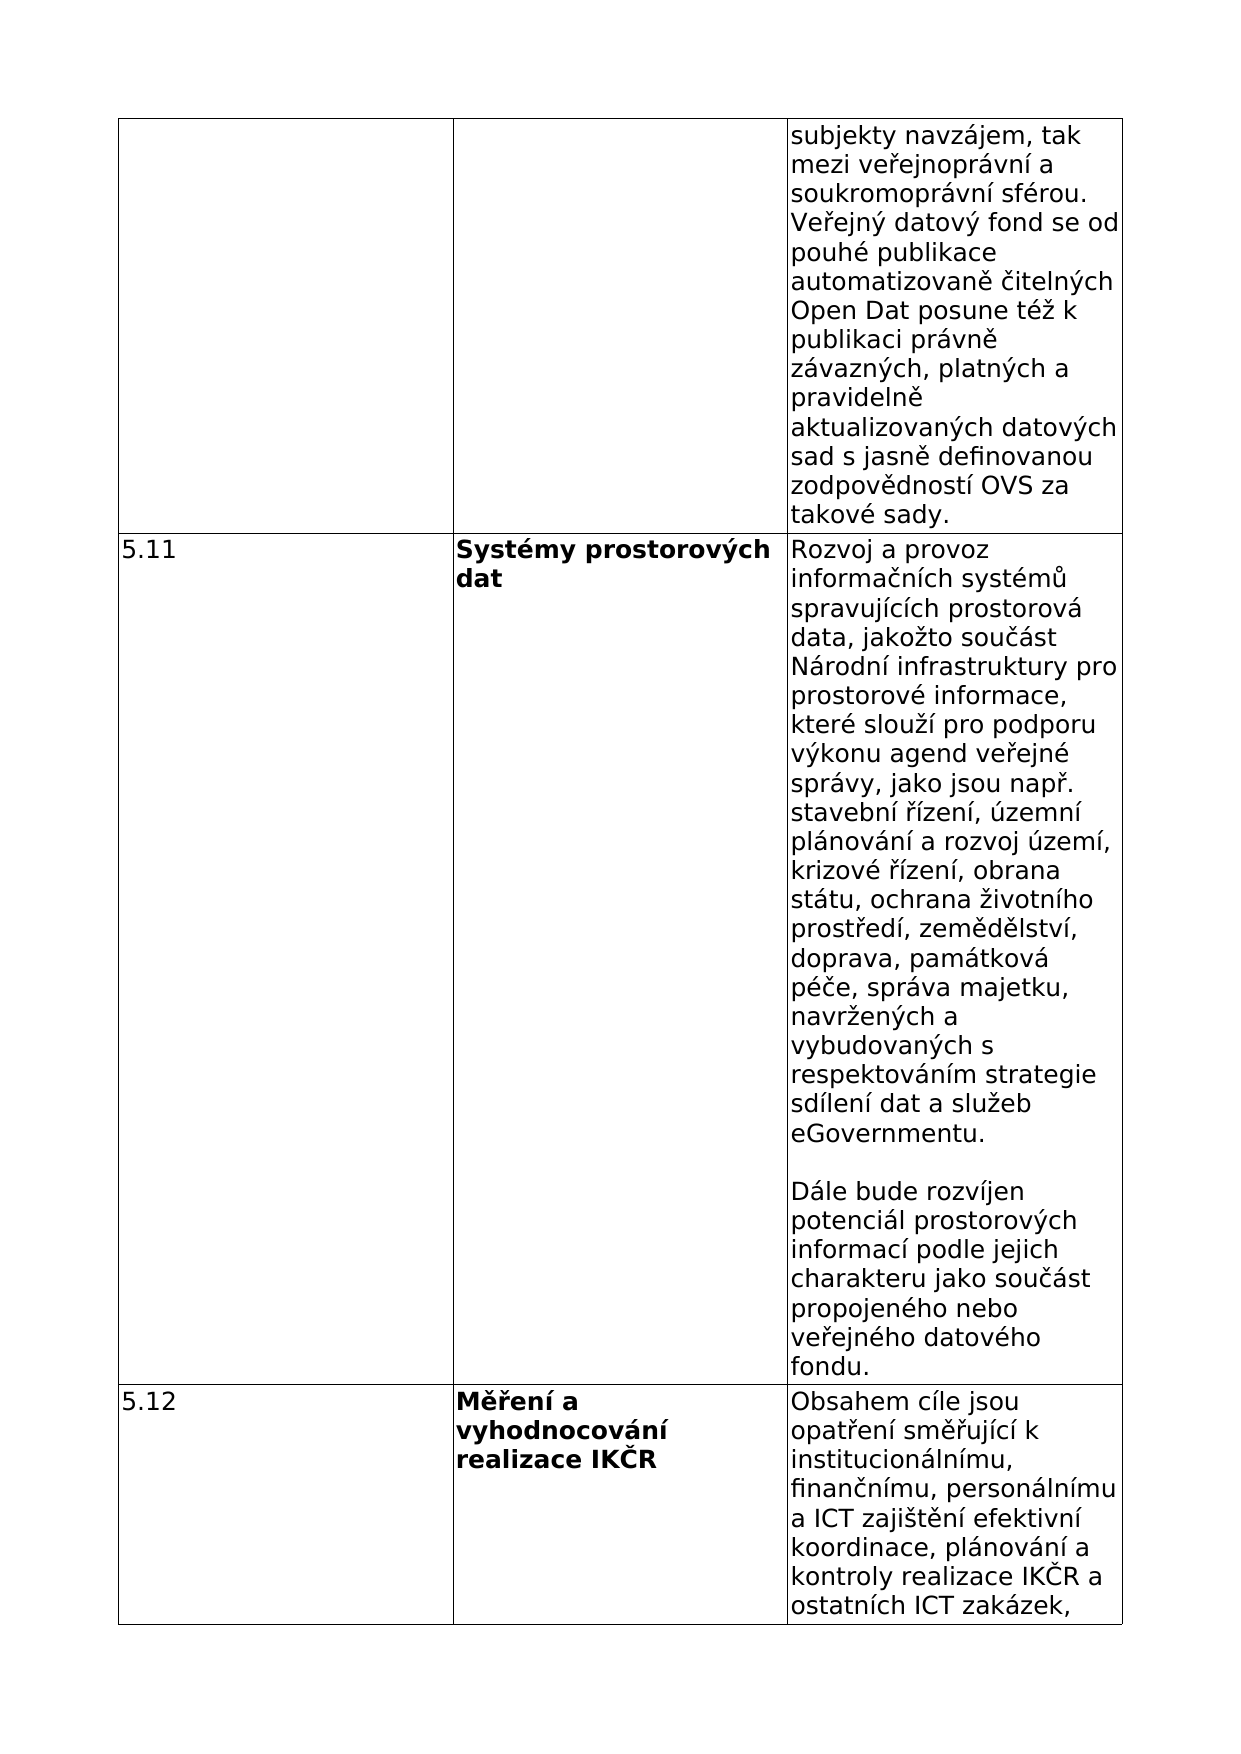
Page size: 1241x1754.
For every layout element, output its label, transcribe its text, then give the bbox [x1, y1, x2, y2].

table_cell 5.11 [119, 534, 453, 1384]
table_cell Systémy prostorových dat [454, 534, 787, 1384]
table_cell subjekty navzájem, tak mezi veřejnoprávní a soukromoprávní sférou. Veřejný datový fond se od pouhé publikace automatizovaně čitelných Open Dat posune též k publikaci právně závazných, platných a pravidelně aktualizovaných datových sad s jasně definovanou zodpovědností OVS za takové sady. [788, 119, 1122, 532]
table_cell [454, 119, 787, 532]
table_cell [119, 119, 453, 532]
table_cell Obsahem cíle jsou opatření směřující k institucionálnímu, finančnímu, personálnímu a ICT zajištění efektivní koordinace, plánování a kontroly realizace IKČR a ostatních ICT zakázek, [788, 1385, 1122, 1623]
table_cell Rozvoj a provoz informačních systémů spravujících prostorová data, jakožto součást Národní infrastruktury pro prostorové informace, které slouží pro podporu výkonu agend veřejné správy, jako jsou např. stavební řízení, územní plánování a rozvoj území, krizové řízení, obrana státu, ochrana životního prostředí, zemědělství, doprava, památková péče, správa majetku, navržených a vybudovaných s respektováním strategie sdílení dat a služeb eGovernmentu. Dále bude rozvíjen potenciál prostorových informací podle jejich charakteru jako součást propojeného nebo veřejného datového fondu. [788, 534, 1122, 1384]
table_cell Měření a vyhodnocování realizace IKČR [454, 1385, 787, 1623]
table_cell 5.12 [119, 1385, 453, 1623]
